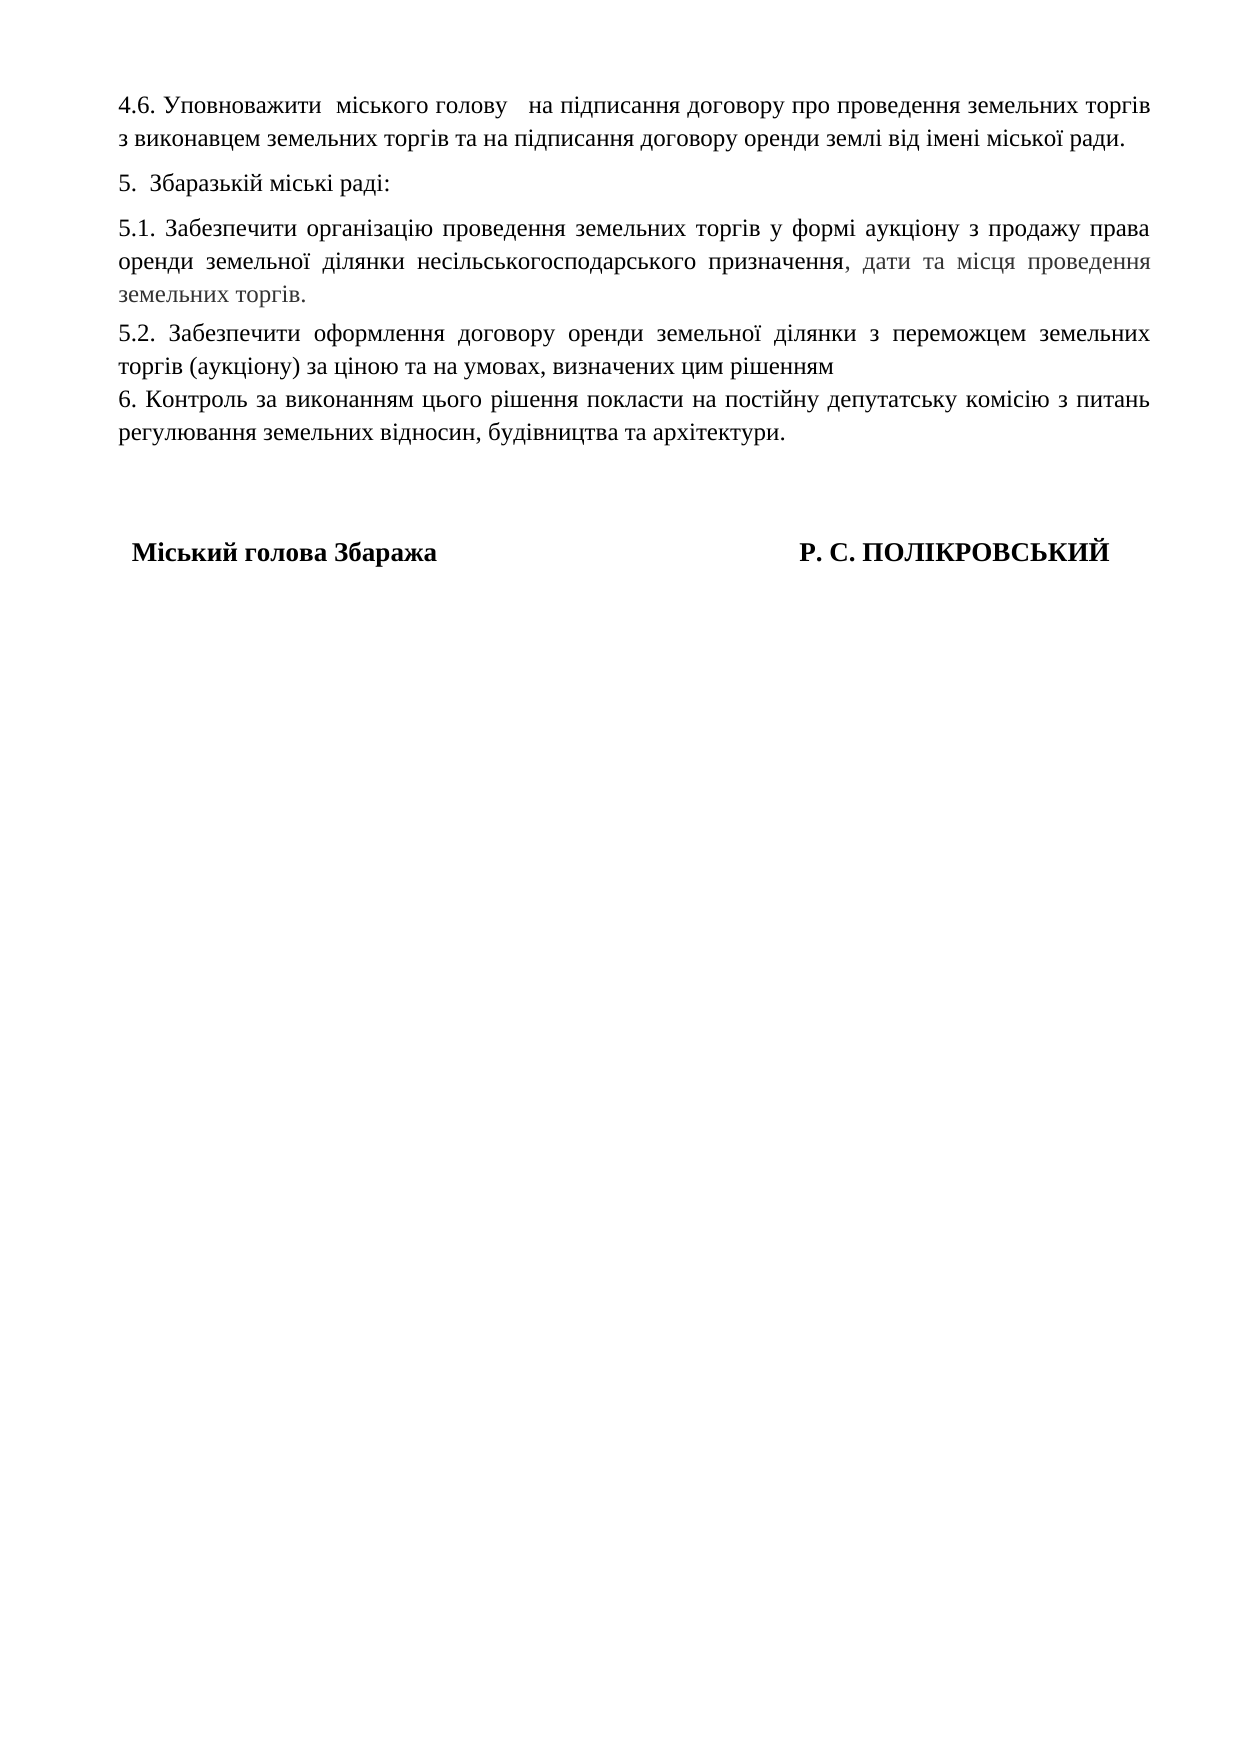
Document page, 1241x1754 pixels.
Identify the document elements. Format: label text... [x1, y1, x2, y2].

text 5.1. Забезпечити організацію проведення земельних торгів у формі аукціону з продажу права оренди земельної ділянки несільськогосподарського призначення, дати та місця проведення земельних торгів. [118, 213, 1151, 308]
list Міський голова Збаража Р. С. ПОЛІКРОВСЬКИЙ [118, 536, 1151, 567]
list 6. Контроль за виконанням цього рішення покласти на постійну депутатську комісію з питань регулювання земельних відносин, будівництва та архітектури. [118, 384, 1151, 446]
text 4.6. Уповноважити міського голову на підписання договору про проведення земельних торгів з виконавцем земельних торгів та на підписання договору оренди землі від імені міської ради. [118, 90, 1151, 152]
text 5.2. Забезпечити оформлення договору оренди земельної ділянки з переможцем земельних торгів (аукціону) за ціною та на умовах, визначених цим рішенням [118, 318, 1151, 380]
list 5. Збаразькій міські раді: [118, 168, 1151, 197]
